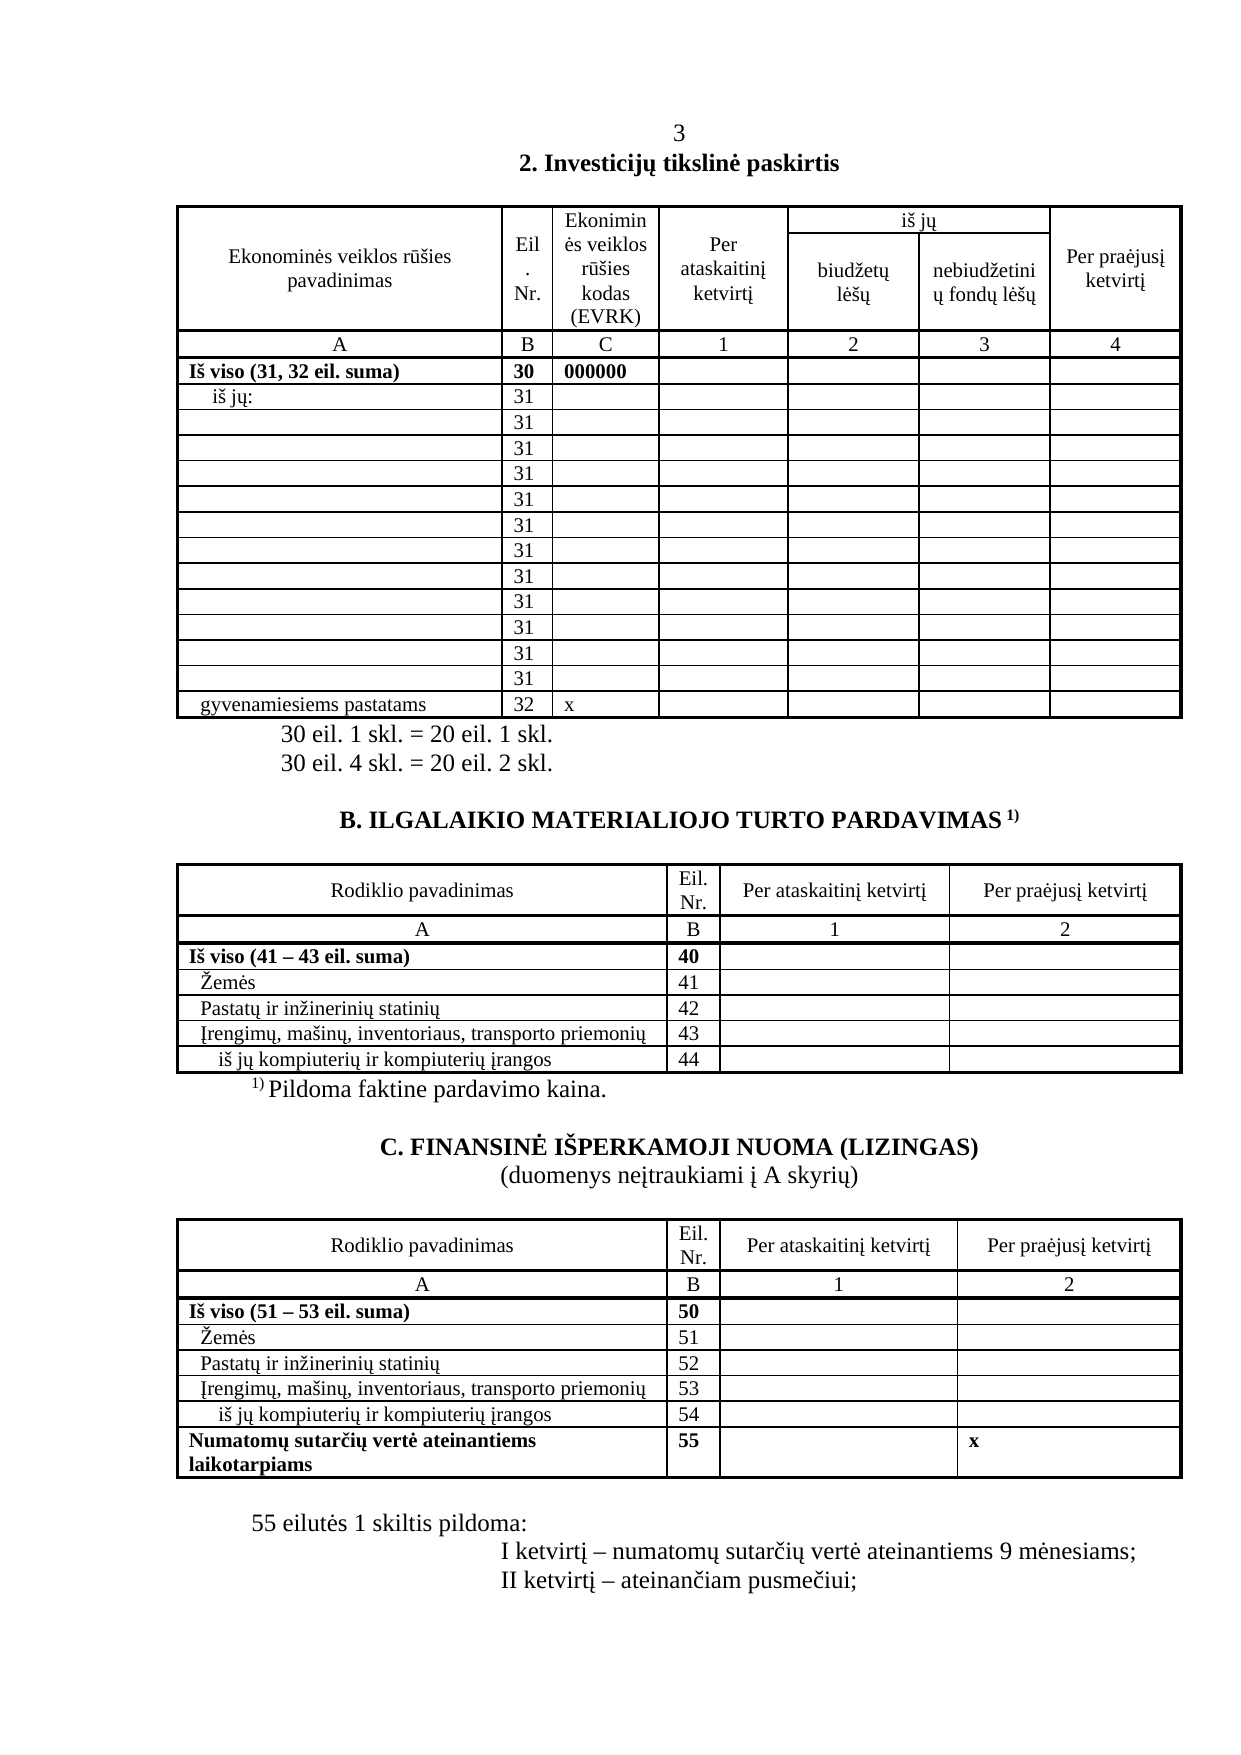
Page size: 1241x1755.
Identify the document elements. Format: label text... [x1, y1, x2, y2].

table_cell [553, 641, 658, 665]
table_cell [660, 538, 787, 562]
table_cell nebiudžetinių fondų lėšų [920, 234, 1049, 328]
table_cell 31 [503, 461, 552, 485]
table_cell [553, 564, 658, 588]
table_cell [950, 996, 1179, 1020]
table_cell B [668, 917, 719, 941]
text c. finansinė išperkamoji nuoma (lizingas) [177, 1132, 1181, 1160]
table_cell 55 [668, 1428, 719, 1476]
table_cell [958, 1376, 1179, 1400]
text 2. Investicijų tikslinė paskirtis [177, 148, 1181, 176]
table_cell [553, 461, 658, 485]
table_cell 30 [503, 359, 552, 383]
table_header Ekoniminės veiklos rūšies kodas (EVRK) [553, 208, 658, 328]
table_cell [789, 641, 918, 665]
table_cell [553, 513, 658, 537]
table_cell 000000 [553, 359, 658, 383]
table_cell [958, 1325, 1179, 1349]
table_cell x [958, 1428, 1179, 1476]
table_cell x [553, 692, 658, 716]
table_cell 3 [920, 332, 1049, 356]
table_cell [660, 641, 787, 665]
table_cell 42 [668, 996, 719, 1020]
table_cell [179, 564, 501, 588]
table_cell iš jų: [179, 385, 501, 408]
table_cell [660, 564, 787, 588]
table_header Rodiklio pavadinimas [179, 1221, 666, 1269]
table_header [177, 1536, 489, 1565]
table_cell [1051, 359, 1179, 383]
table_cell [721, 970, 949, 994]
table_cell 31 [503, 487, 552, 511]
table_cell 4 [1051, 332, 1179, 356]
table_cell B [503, 332, 552, 356]
text 55 eilutės 1 skiltis pildoma: [177, 1508, 1181, 1536]
table_header Per ataskaitinį ketvirtį [660, 208, 787, 328]
table_cell [920, 461, 1049, 485]
table_cell 31 [503, 410, 552, 434]
table_cell [1051, 487, 1179, 511]
table_cell [660, 436, 787, 460]
table_cell [920, 538, 1049, 562]
table_cell [179, 461, 501, 485]
table_cell [660, 359, 787, 383]
table_cell [1051, 513, 1179, 537]
table_cell A [179, 1272, 666, 1296]
table_cell [179, 410, 501, 434]
table_cell Iš viso (31, 32 eil. suma) [179, 359, 501, 383]
table_cell [177, 1565, 489, 1594]
text 30 eil. 1 skl. = 20 eil. 1 skl. [207, 719, 1181, 748]
table_cell [789, 436, 918, 460]
text 30 eil. 4 skl. = 20 eil. 2 skl. [207, 748, 1181, 777]
table_cell [789, 564, 918, 588]
table_cell [179, 487, 501, 511]
table_cell [553, 436, 658, 460]
table_cell iš jų kompiuterių ir kompiuterių įrangos [179, 1402, 666, 1426]
table_cell [789, 666, 918, 690]
table_cell [789, 513, 918, 537]
table_cell 1 [660, 332, 787, 356]
table_cell 2 [789, 332, 918, 356]
table_cell [950, 1021, 1179, 1045]
table_cell [958, 1300, 1179, 1323]
table_cell [950, 945, 1179, 968]
table_cell 31 [503, 513, 552, 537]
table_cell A [179, 917, 666, 941]
table_cell [660, 385, 787, 408]
table_cell [1051, 692, 1179, 716]
table_cell [920, 359, 1049, 383]
table_cell [1051, 410, 1179, 434]
table_cell 31 [503, 564, 552, 588]
table_cell 31 [503, 666, 552, 690]
table_cell 31 [503, 436, 552, 460]
table_cell [920, 385, 1049, 408]
table_cell [179, 641, 501, 665]
table_header Eil. Nr. [668, 1221, 719, 1269]
table_cell [920, 641, 1049, 665]
table_cell [660, 666, 787, 690]
table_cell 1 [721, 1272, 957, 1296]
table_cell 2 [950, 917, 1179, 941]
text B. ilgalaikio materialiojo turto pardavimas 1) [177, 805, 1181, 834]
table_cell [721, 1021, 949, 1045]
table_cell Pastatų ir inžinerinių statinių [179, 996, 666, 1020]
table_cell 31 [503, 538, 552, 562]
table_cell [1051, 666, 1179, 690]
table_cell [1051, 385, 1179, 408]
table_cell Pastatų ir inžinerinių statinių [179, 1351, 666, 1375]
table_cell 31 [503, 615, 552, 639]
table_cell [950, 970, 1179, 994]
table_cell [920, 692, 1049, 716]
table_cell [721, 1325, 957, 1349]
table_cell 50 [668, 1300, 719, 1323]
table_cell [721, 996, 949, 1020]
table_cell [179, 615, 501, 639]
table_cell [1051, 436, 1179, 460]
table_cell [179, 436, 501, 460]
table_cell [553, 487, 658, 511]
table_cell [553, 590, 658, 613]
table_header Per ataskaitinį ketvirtį [721, 866, 949, 914]
table_cell [660, 590, 787, 613]
table_header Per praėjusį ketvirtį [950, 866, 1179, 914]
table_header Eil. Nr. [668, 866, 719, 914]
table_cell A [179, 332, 501, 356]
table_header iš jų [789, 208, 1049, 232]
table_cell 53 [668, 1376, 719, 1400]
table_cell [920, 666, 1049, 690]
table_cell [660, 410, 787, 434]
table_cell [721, 1428, 957, 1476]
table_cell [958, 1402, 1179, 1426]
table_cell Iš viso (51 – 53 eil. suma) [179, 1300, 666, 1323]
table_cell biudžetų lėšų [789, 234, 918, 328]
table_cell 31 [503, 590, 552, 613]
table_cell [789, 461, 918, 485]
table_cell [950, 1047, 1179, 1071]
table_cell 51 [668, 1325, 719, 1349]
table_cell [553, 385, 658, 408]
table_cell [553, 615, 658, 639]
table_cell [920, 564, 1049, 588]
table_header Ekonominės veiklos rūšies pavadinimas [179, 208, 501, 328]
table_cell 1 [721, 917, 949, 941]
table_cell [721, 1402, 957, 1426]
table_cell Iš viso (41 – 43 eil. suma) [179, 945, 666, 968]
table_cell [958, 1351, 1179, 1375]
table_cell [789, 590, 918, 613]
table_cell [553, 538, 658, 562]
table_header Eil. Nr. [503, 208, 552, 328]
table_cell [789, 538, 918, 562]
table_cell [920, 615, 1049, 639]
table_cell [920, 436, 1049, 460]
table_cell [920, 513, 1049, 537]
table_header Per praėjusį ketvirtį [1051, 208, 1179, 328]
table_cell II ketvirtį – ateinančiam pusmečiui; [489, 1565, 1181, 1594]
table_cell [1051, 590, 1179, 613]
table_cell [553, 666, 658, 690]
table_cell [660, 692, 787, 716]
table_cell iš jų kompiuterių ir kompiuterių įrangos [179, 1047, 666, 1071]
table_cell 52 [668, 1351, 719, 1375]
table_cell 2 [958, 1272, 1179, 1296]
table_cell [721, 1376, 957, 1400]
table_cell C [553, 332, 658, 356]
table_cell 43 [668, 1021, 719, 1045]
table_cell [179, 590, 501, 613]
table_cell [789, 615, 918, 639]
table_cell [721, 945, 949, 968]
table_cell [789, 385, 918, 408]
table_cell [660, 513, 787, 537]
table_cell Įrengimų, mašinų, inventoriaus, transporto priemonių [179, 1021, 666, 1045]
table_cell Žemės [179, 970, 666, 994]
text 1) Pildoma faktine pardavimo kaina. [177, 1074, 1181, 1103]
table_cell Žemės [179, 1325, 666, 1349]
table_cell [660, 461, 787, 485]
table_cell [789, 487, 918, 511]
table_cell Numatomų sutarčių vertė ateinantiems laikotarpiams [179, 1428, 666, 1476]
table_cell [660, 487, 787, 511]
table_cell [1051, 641, 1179, 665]
table_cell [179, 538, 501, 562]
table_cell [920, 410, 1049, 434]
table_cell [789, 692, 918, 716]
table_cell 31 [503, 385, 552, 408]
table_header Per praėjusį ketvirtį [958, 1221, 1179, 1269]
table_cell [920, 590, 1049, 613]
table_cell 40 [668, 945, 719, 968]
table_cell [1051, 461, 1179, 485]
table_cell 31 [503, 641, 552, 665]
text (duomenys neįtraukiami į A skyrių) [177, 1160, 1181, 1189]
table_cell [721, 1351, 957, 1375]
table_cell [179, 513, 501, 537]
table_cell 41 [668, 970, 719, 994]
table_cell [1051, 564, 1179, 588]
table_cell [789, 359, 918, 383]
table_cell [179, 666, 501, 690]
table_cell [1051, 538, 1179, 562]
table_cell [721, 1300, 957, 1323]
table_cell 54 [668, 1402, 719, 1426]
table_cell [721, 1047, 949, 1071]
table_header Rodiklio pavadinimas [179, 866, 666, 914]
table_cell gyvenamiesiems pastatams [179, 692, 501, 716]
table_cell 44 [668, 1047, 719, 1071]
table_header Per ataskaitinį ketvirtį [721, 1221, 957, 1269]
table_cell [1051, 615, 1179, 639]
table_cell [920, 487, 1049, 511]
table_cell [789, 410, 918, 434]
table_cell [553, 410, 658, 434]
table_cell Įrengimų, mašinų, inventoriaus, transporto priemonių [179, 1376, 666, 1400]
table_header I ketvirtį – numatomų sutarčių vertė ateinantiems 9 mėnesiams; [489, 1536, 1181, 1565]
table_cell B [668, 1272, 719, 1296]
table_cell [660, 615, 787, 639]
table_cell 32 [503, 692, 552, 716]
